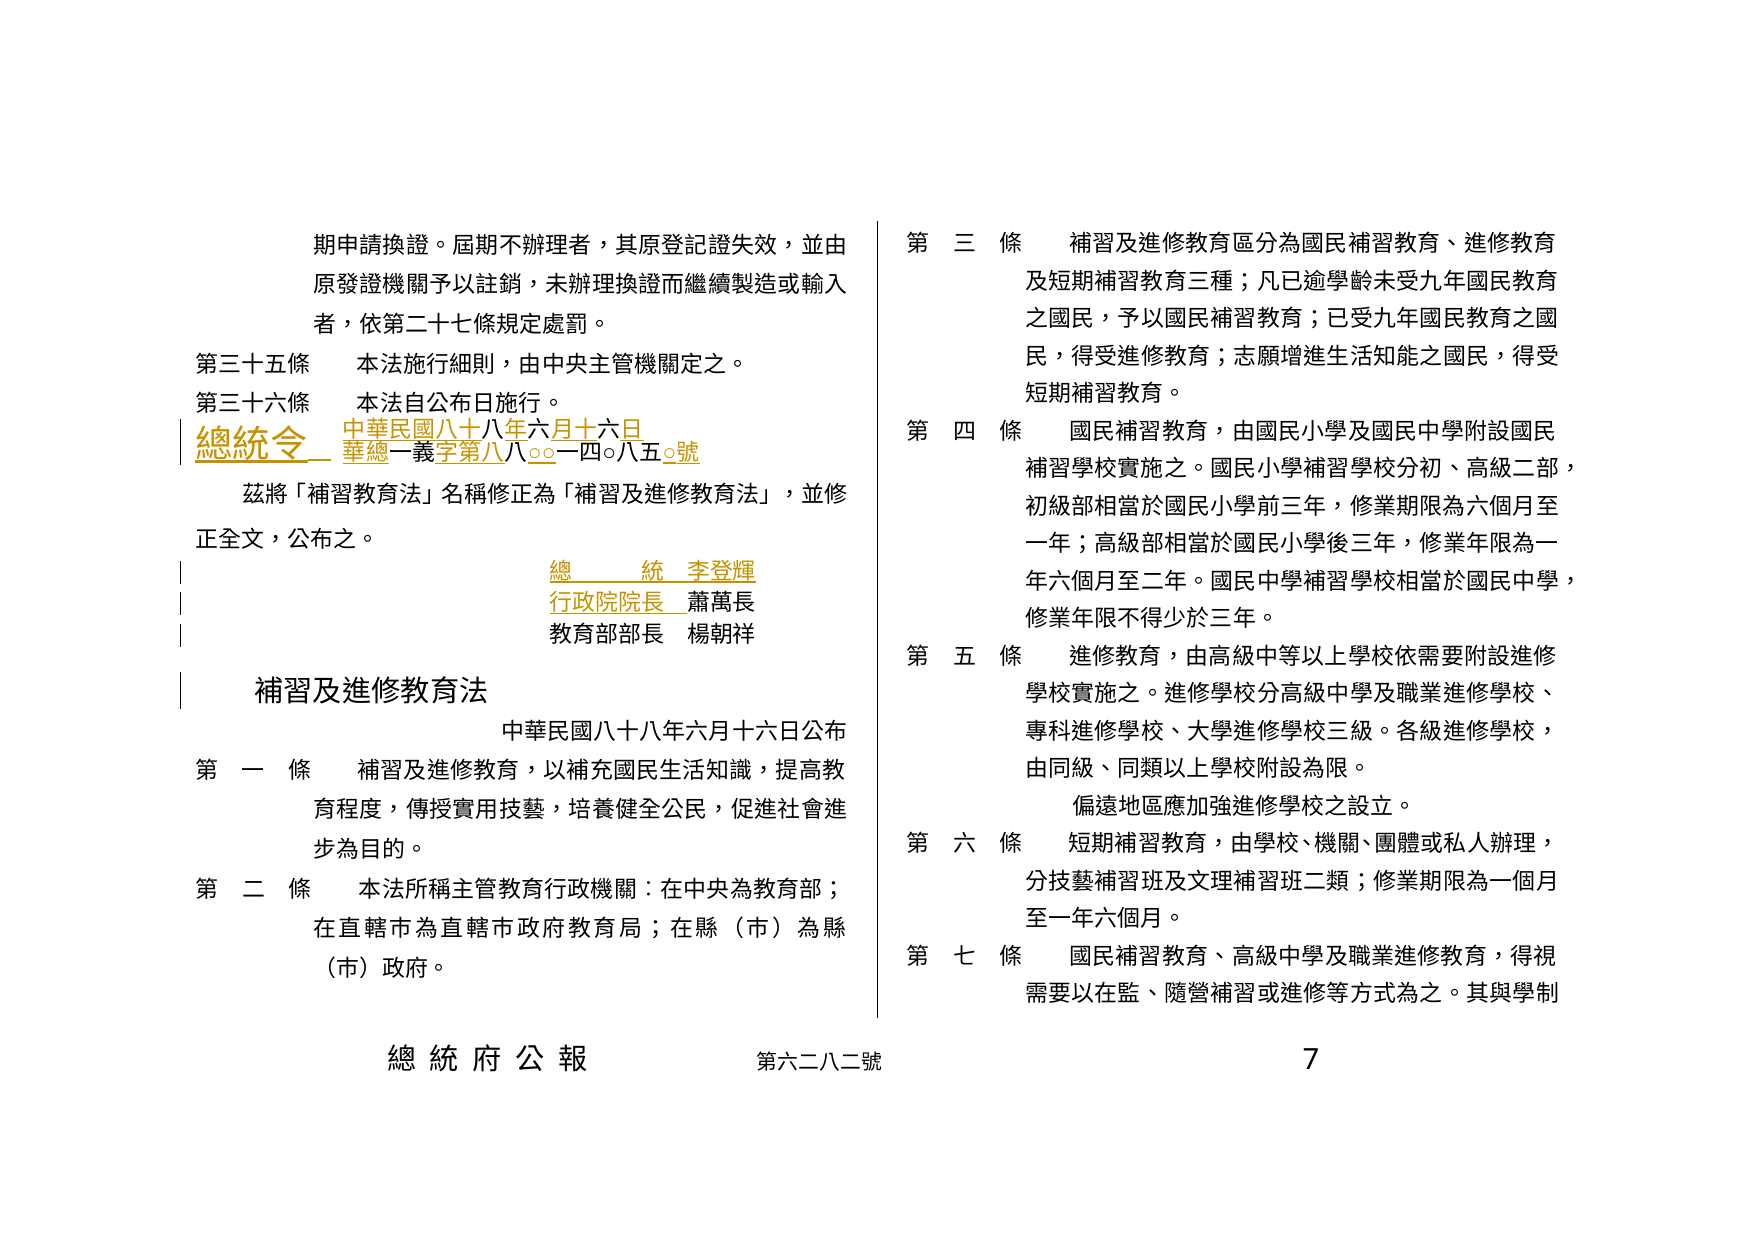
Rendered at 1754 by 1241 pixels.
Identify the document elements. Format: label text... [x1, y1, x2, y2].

text 教育部部長 楊朝祥 [195, 624, 847, 647]
text 期申請換證。屆期不辦理者，其原登記證失效，並由原發證機關予以註銷，未辦理換證而繼續製造或輸入者，依第二十七條規定處罰。 [195, 222, 847, 340]
text 第 四 條 國民補習教育，由國民小學及國民中學附設國民補習學校實施之。國民小學補習學校分初、高級二部，初級部相當於國民小學前三年，修業期限為六個月至一年；高級部相當於國民小學後三年，修業年限為一年六個月至二年。國民中學補習學校相當於國民中學，修業年限不得少於三年。 [907, 409, 1559, 634]
text 第三十五條 本法施行細則，由中央主管機關定之。 [195, 340, 847, 380]
text 第 三 條 補習及進修教育區分為國民補習教育、進修教育及短期補習教育三種；凡已逾學齡未受九年國民教育之國民，予以國民補習教育；已受九年國民教育之國民，得受進修教育；志願增進生活知能之國民，得受短期補習教育。 [907, 222, 1559, 409]
table_header 總統令 [192, 420, 340, 465]
text 第三十六條 本法自公布日施行。 [195, 380, 847, 419]
text 行政院院長 蕭萬長 [195, 592, 847, 615]
table_header 中華民國八十八年六月十六日 華總一義字第八八○○一四○八五○號 [340, 420, 852, 465]
text 總 統 李登輝 [195, 561, 847, 584]
text 第 五 條 進修教育，由高級中等以上學校依需要附設進修學校實施之。進修學校分高級中學及職業進修學校、專科進修學校、大學進修學校三級。各級進修學校，由同級、同類以上學校附設為限。 [907, 634, 1559, 784]
text 中華民國八十八年六月十六日公布 [254, 709, 847, 747]
text 偏遠地區應加強進修學校之設立。 [1025, 784, 1559, 822]
text 第 六 條 短期補習教育，由學校、機關、團體或私人辦理，分技藝補習班及文理補習班二類；修業期限為一個月至一年六個月。 [907, 822, 1559, 934]
text 補習及進修教育法 [254, 672, 847, 709]
text 茲將「補習教育法」名稱修正為「補習及進修教育法」，並修正全文，公布之。 [195, 465, 847, 557]
text 第 二 條 本法所稱主管教育行政機關︰在中央為教育部；在直轄巿為直轄巿政府教育局；在縣（巿）為縣（巿）政府。 [195, 865, 847, 984]
text 第 一 條 補習及進修教育，以補充國民生活知識，提高教育程度，傳授實用技藝，培養健全公民，促進社會進步為目的。 [195, 747, 847, 865]
text 第 七 條 國民補習教育、高級中學及職業進修教育，得視需要以在監、隨營補習或進修等方式為之。其與學制 [907, 934, 1559, 1009]
